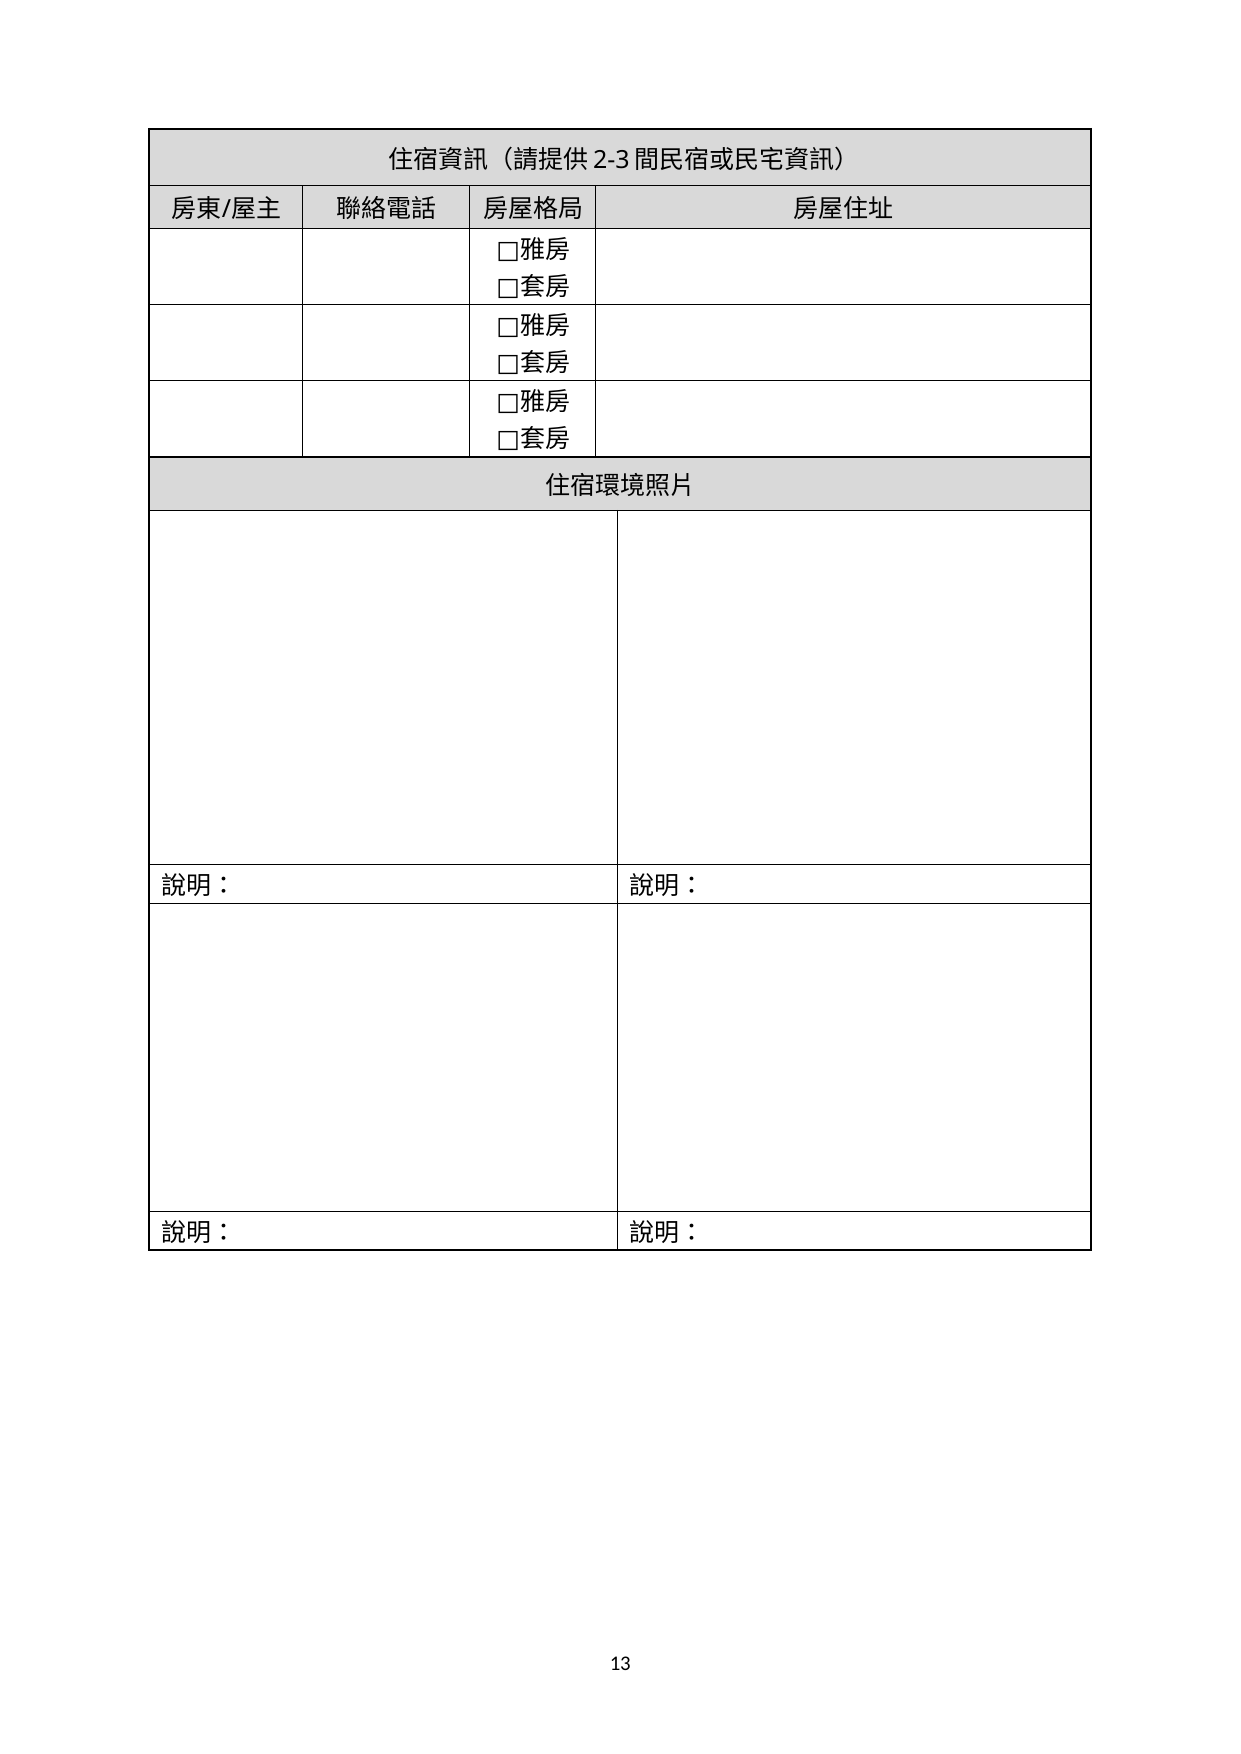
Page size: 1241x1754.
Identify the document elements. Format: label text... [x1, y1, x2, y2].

table_cell 房屋住址 [596, 186, 1090, 228]
table_cell 房東/屋主 [150, 186, 302, 228]
table_cell [596, 305, 1090, 380]
table_cell [618, 904, 1090, 1211]
table_cell [303, 305, 469, 380]
table_cell [303, 229, 469, 304]
table_cell 房屋格局 [470, 186, 595, 228]
table_cell [150, 904, 617, 1211]
table_cell □雅房 □套房 [470, 305, 595, 380]
table_cell □雅房 □套房 [470, 229, 595, 304]
table_cell 住宿環境照片 [150, 458, 1090, 510]
table_cell [150, 229, 302, 304]
table_cell 說明： [150, 865, 617, 902]
table_header 住宿資訊（請提供2-3間民宿或民宅資訊） [150, 130, 1090, 185]
table_cell [596, 229, 1090, 304]
table_cell 聯絡電話 [303, 186, 469, 228]
table_cell [303, 381, 469, 456]
table_cell 說明： [618, 865, 1090, 902]
table_cell 說明： [150, 1212, 617, 1249]
table_cell [618, 511, 1090, 864]
table_cell [596, 381, 1090, 456]
table_cell [150, 381, 302, 456]
table_cell □雅房 □套房 [470, 381, 595, 456]
table_cell 說明： [618, 1212, 1090, 1249]
table_cell [150, 305, 302, 380]
table_cell [150, 511, 617, 864]
